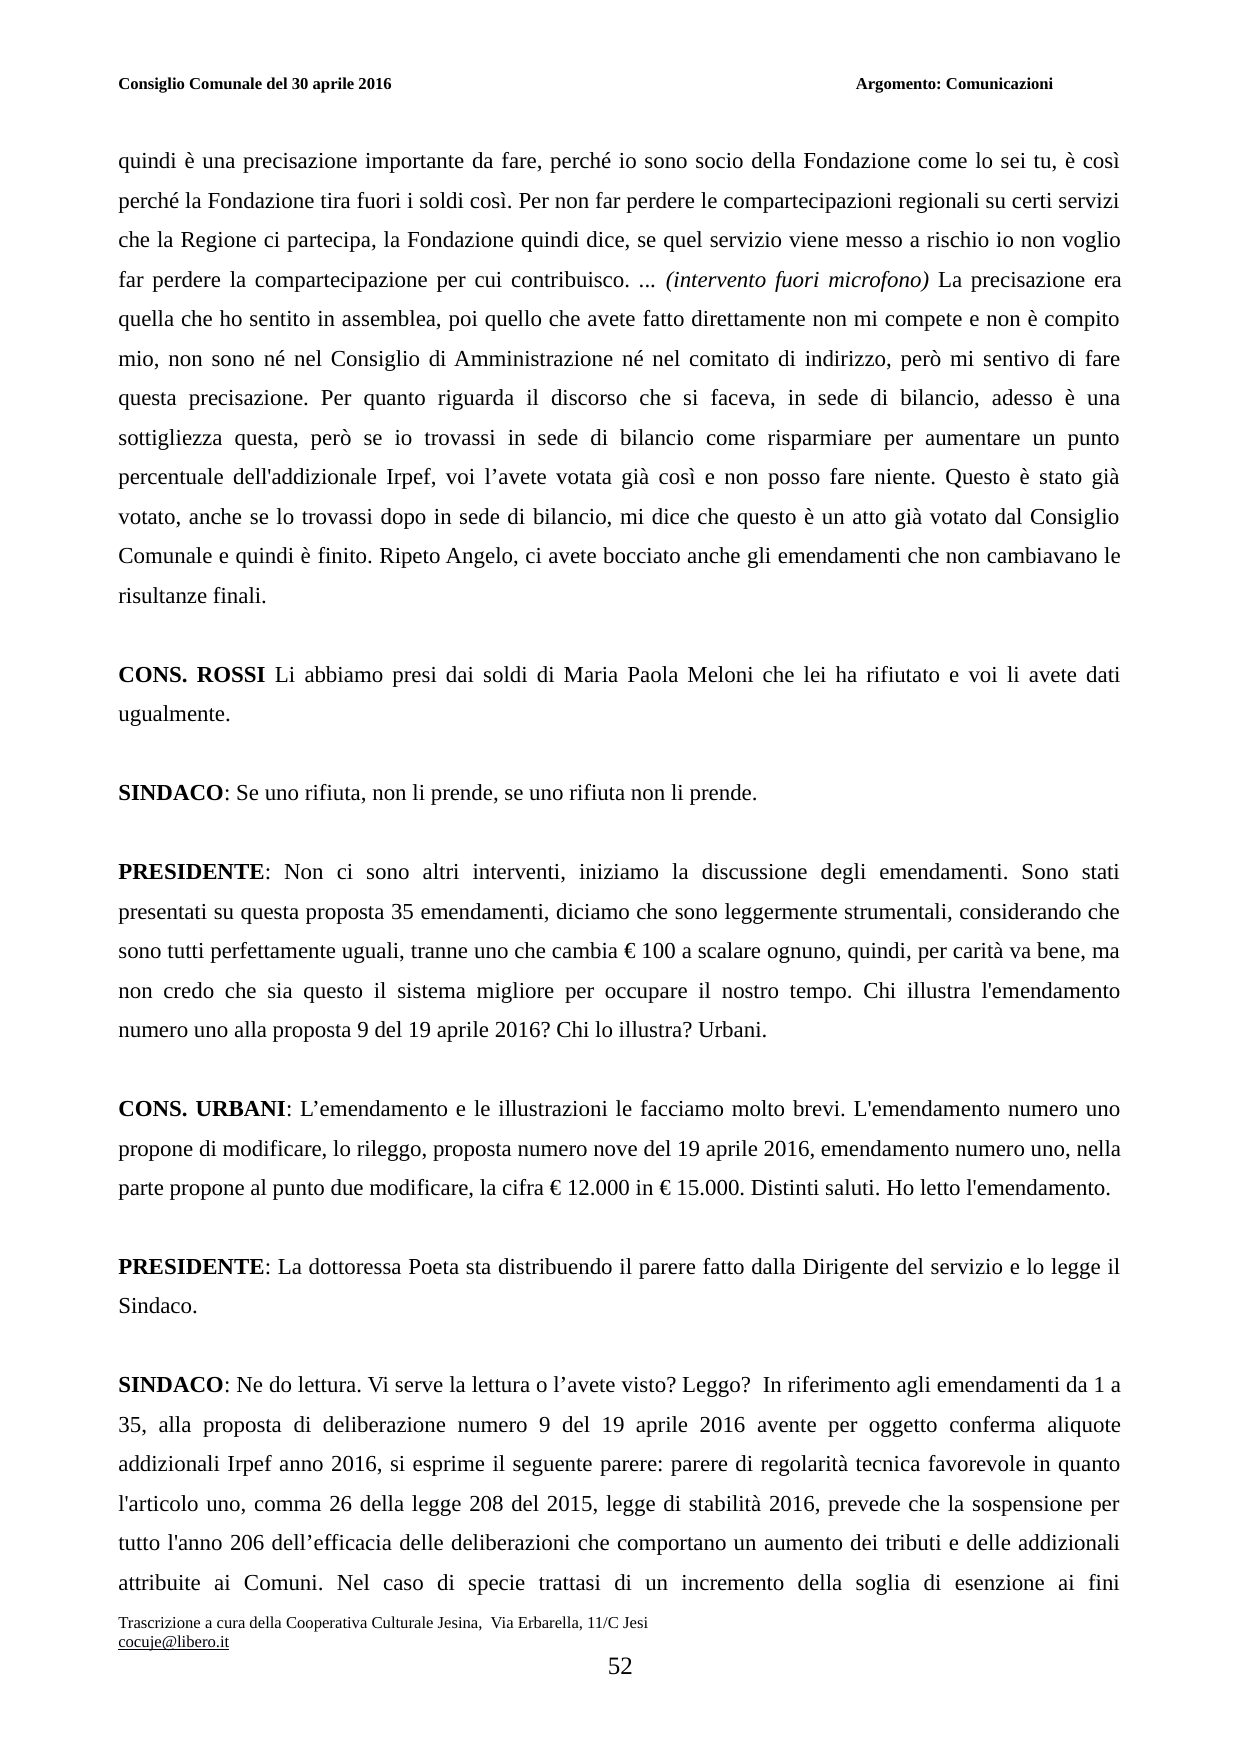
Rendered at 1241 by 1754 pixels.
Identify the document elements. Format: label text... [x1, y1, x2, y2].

text SINDACO: Se uno rifiuta, non li prende, se uno rifiuta non li prende. [118, 779, 1122, 806]
text CONS. ROSSI Li abbiamo presi dai soldi di Maria Paola Meloni che lei ha rifiutato e voi li avete dati ugualmente. [118, 661, 1122, 727]
text CONS. URBANI: L’emendamento e le illustrazioni le facciamo molto brevi. L'emendamento numero uno propone di modificare, lo rileggo, proposta numero nove del 19 aprile 2016, emendamento numero uno, nella parte propone al punto due modificare, la cifra € 12.000 in € 15.000. Distinti saluti. Ho letto l'emendamento. [118, 1095, 1122, 1200]
text quindi è una precisazione importante da fare, perché io sono socio della Fondazione come lo sei tu, è così perché la Fondazione tira fuori i soldi così. Per non far perdere le compartecipazioni regionali su certi servizi che la Regione ci partecipa, la Fondazione quindi dice, se quel servizio viene messo a rischio io non voglio far perdere la compartecipazione per cui contribuisco. ... (intervento fuori microfono) La precisazione era quella che ho sentito in assemblea, poi quello che avete fatto direttamente non mi compete e non è compito mio, non sono né nel Consiglio di Amministrazione né nel comitato di indirizzo, però mi sentivo di fare questa precisazione. Per quanto riguarda il discorso che si faceva, in sede di bilancio, adesso è una sottigliezza questa, però se io trovassi in sede di bilancio come risparmiare per aumentare un punto percentuale dell'addizionale Irpef, voi l’avete votata già così e non posso fare niente. Questo è stato già votato, anche se lo trovassi dopo in sede di bilancio, mi dice che questo è un atto già votato dal Consiglio Comunale e quindi è finito. Ripeto Angelo, ci avete bocciato anche gli emendamenti che non cambiavano le risultanze finali. [118, 148, 1122, 608]
text PRESIDENTE: La dottoressa Poeta sta distribuendo il parere fatto dalla Dirigente del servizio e lo legge il Sindaco. [118, 1253, 1122, 1319]
text SINDACO: Ne do lettura. Vi serve la lettura o l’avete visto? Leggo? In riferimento agli emendamenti da 1 a 35, alla proposta di deliberazione numero 9 del 19 aprile 2016 avente per oggetto conferma aliquote addizionali Irpef anno 2016, si esprime il seguente parere: parere di regolarità tecnica favorevole in quanto l'articolo uno, comma 26 della legge 208 del 2015, legge di stabilità 2016, prevede che la sospensione per tutto l'anno 206 dell’efficacia delle deliberazioni che comportano un aumento dei tributi e delle addizionali attribuite ai Comuni. Nel caso di specie trattasi di un incremento della soglia di esenzione ai fini [118, 1371, 1122, 1595]
text PRESIDENTE: Non ci sono altri interventi, iniziamo la discussione degli emendamenti. Sono stati presentati su questa proposta 35 emendamenti, diciamo che sono leggermente strumentali, considerando che sono tutti perfettamente uguali, tranne uno che cambia € 100 a scalare ognuno, quindi, per carità va bene, ma non credo che sia questo il sistema migliore per occupare il nostro tempo. Chi illustra l'emendamento numero uno alla proposta 9 del 19 aprile 2016? Chi lo illustra? Urbani. [118, 858, 1122, 1042]
